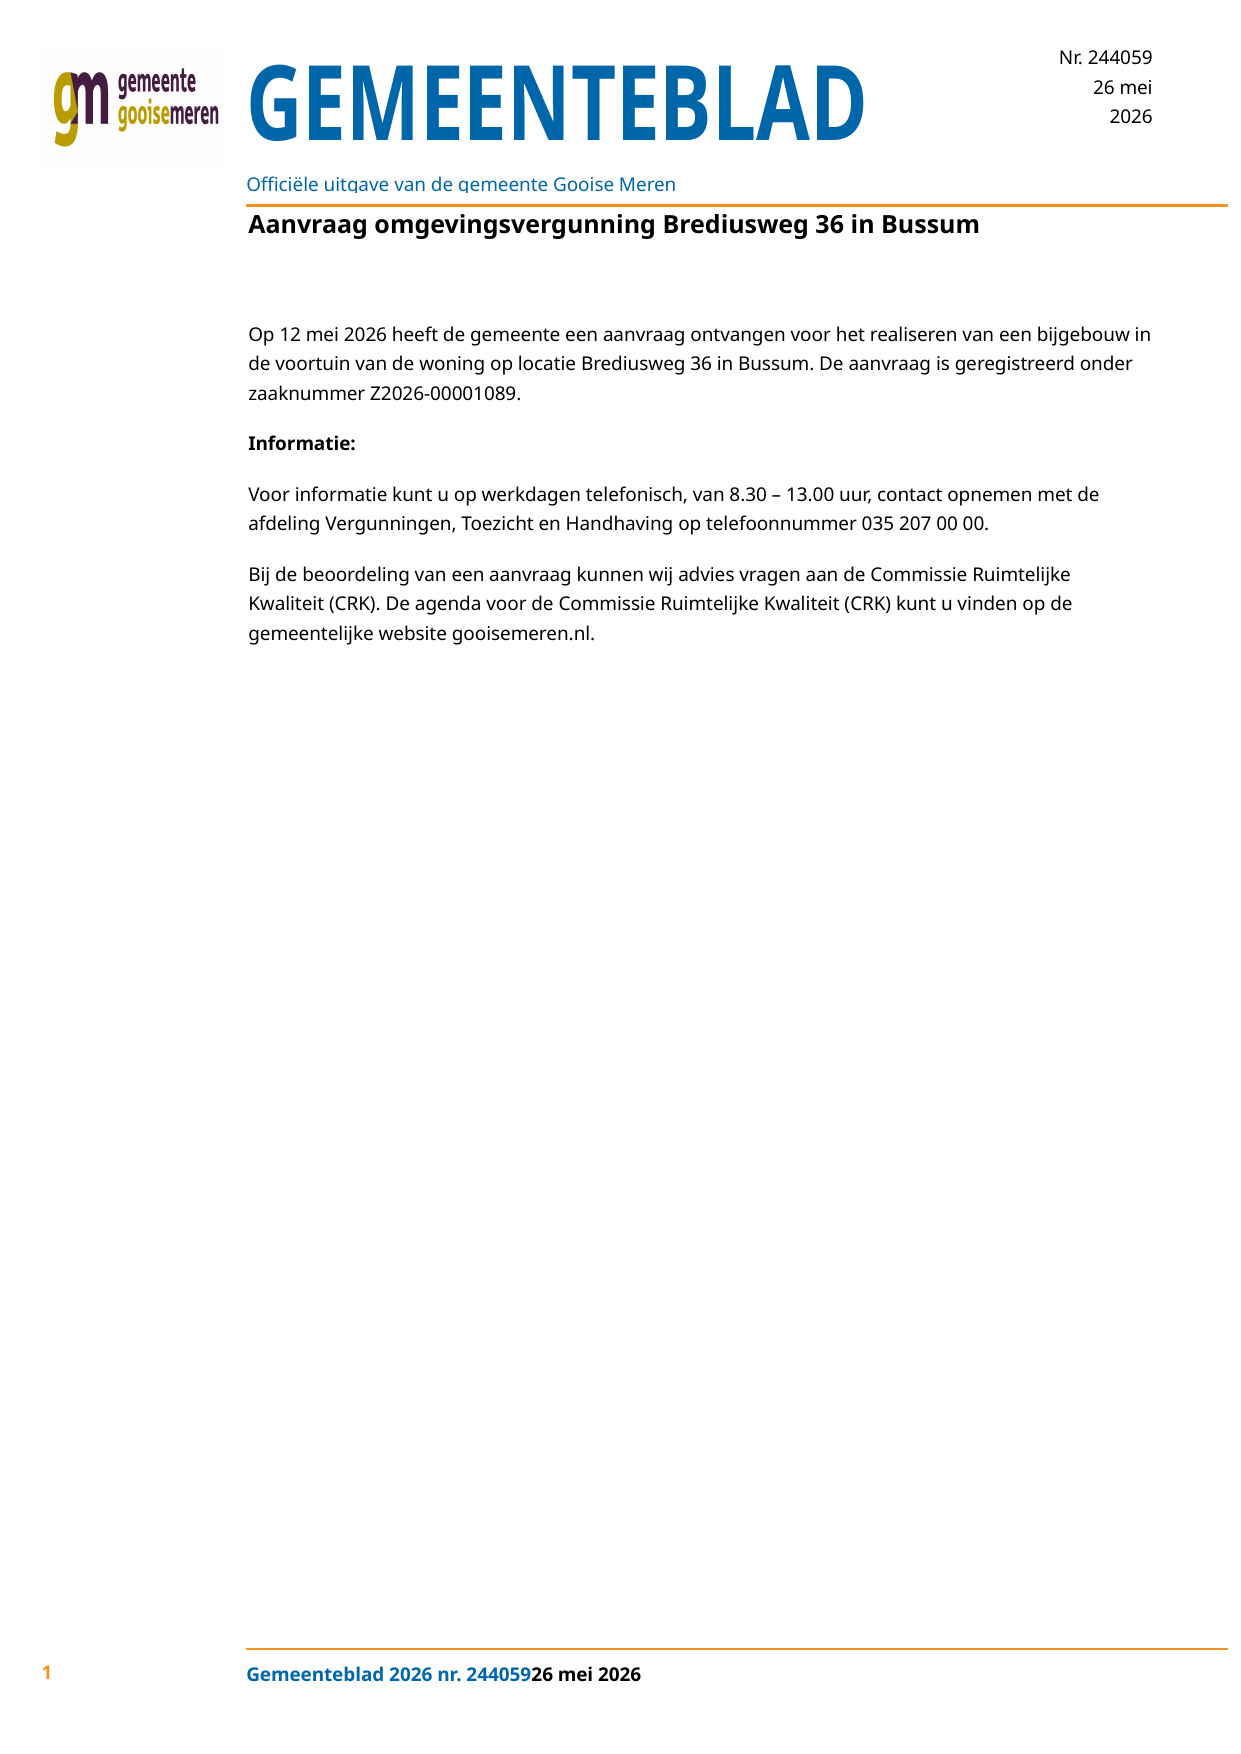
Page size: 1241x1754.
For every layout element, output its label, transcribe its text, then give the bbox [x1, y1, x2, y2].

text Voor informatie kunt u op werkdagen telefonisch, van 8.30 – 13.00 uur, contact opnemen met de afdeling Vergunningen, Toezicht en Handhaving op telefoonnummer 035 207 00 00. [248, 481, 1152, 536]
text Aanvraag omgevingsvergunning Brediusweg 36 in Bussum [248, 207, 1152, 241]
text Informatie: [248, 430, 1152, 456]
text Bij de beoordeling van een aanvraag kunnen wij advies vragen aan de Commissie Ruimtelijke Kwaliteit (CRK). De agenda voor de Commissie Ruimtelijke Kwaliteit (CRK) kunt u vinden op de gemeentelijke website gooisemeren.nl. [248, 561, 1152, 646]
text Op 12 mei 2026 heeft de gemeente een aanvraag ontvangen voor het realiseren van een bijgebouw in de voortuin van de woning op locatie Brediusweg 36 in Bussum. De aanvraag is geregistreerd onder zaaknummer Z2026-00001089. [248, 321, 1152, 406]
picture [41, 47, 231, 172]
